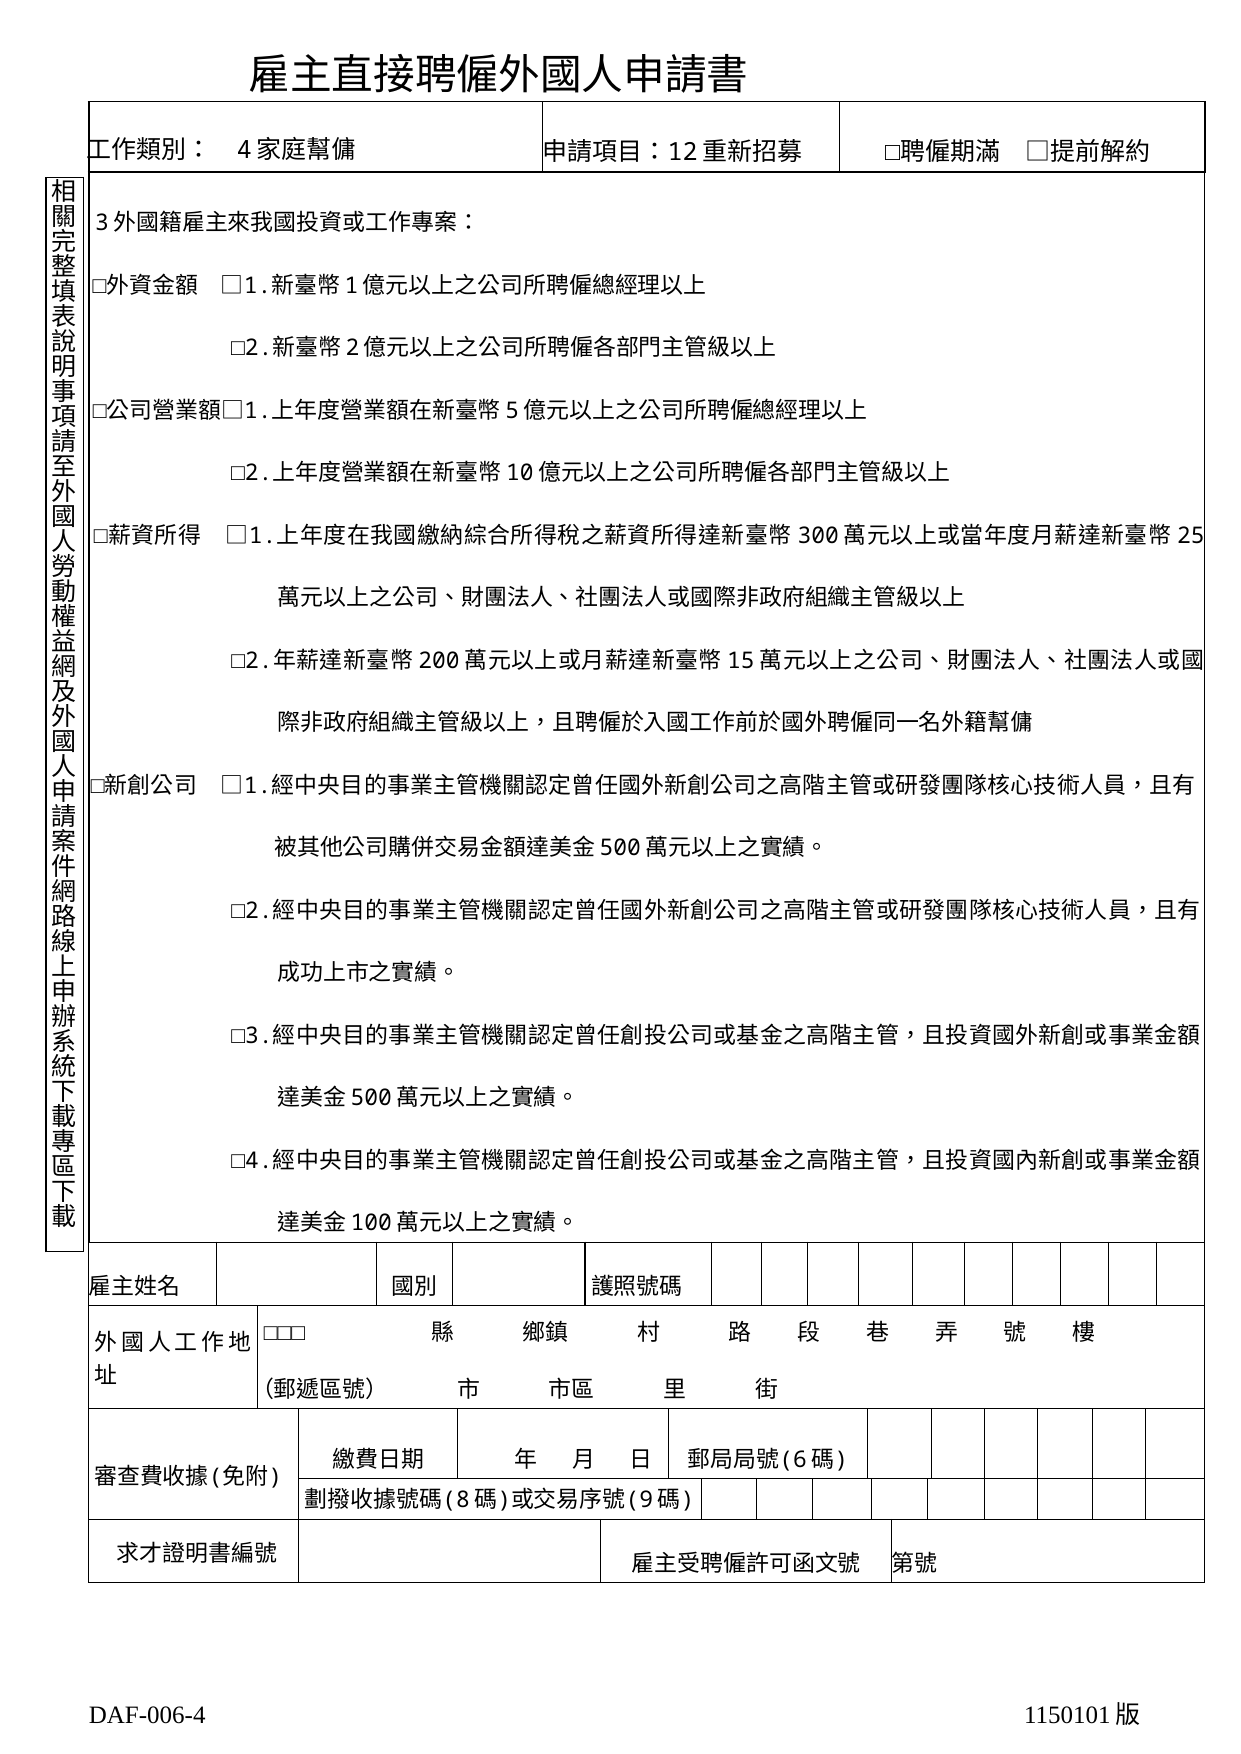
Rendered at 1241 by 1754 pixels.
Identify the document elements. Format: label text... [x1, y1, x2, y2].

table_cell [1013, 1243, 1060, 1305]
table_cell [913, 1243, 964, 1305]
table_cell [1109, 1243, 1156, 1305]
table_cell [813, 1479, 871, 1519]
table_cell [859, 1243, 912, 1305]
table_cell [712, 1243, 761, 1305]
table_header 申請項目：12重新招募 [543, 102, 839, 171]
table_cell [808, 1243, 858, 1305]
table_cell [965, 1243, 1012, 1305]
table_cell 雇主受聘僱許可函文號 [601, 1520, 891, 1582]
table_cell [757, 1479, 812, 1519]
table_cell 審查費收據(免附) [89, 1409, 298, 1519]
table_cell 繳費日期 [299, 1409, 457, 1478]
table_cell [985, 1409, 1037, 1478]
table_cell [1146, 1479, 1204, 1519]
table_cell 年 月 日 [458, 1409, 668, 1478]
table_cell [1061, 1243, 1108, 1305]
table_header □聘僱期滿 □提前解約 [840, 102, 1204, 171]
table_cell [1038, 1409, 1092, 1478]
table_cell [299, 1520, 600, 1582]
table_cell [985, 1479, 1037, 1519]
table_cell 第號 [892, 1520, 1204, 1582]
table_cell 外國人工作地址 [89, 1306, 257, 1408]
table_cell □□□ 縣 鄉鎮 村 路 段 巷 弄 號 樓 （郵遞區號） 市 市區 里 街 [258, 1306, 1204, 1408]
table_cell [932, 1409, 984, 1478]
table_cell [217, 1243, 376, 1305]
table_cell 郵局局號(6碼) [669, 1409, 867, 1478]
table_cell 國別 [377, 1243, 452, 1305]
table_cell 雇主姓名 [89, 1243, 216, 1305]
table_header 工作類別： 4家庭幫傭 [90, 102, 542, 171]
table_cell [928, 1479, 984, 1519]
table_cell [868, 1409, 931, 1478]
table_cell [1146, 1409, 1204, 1478]
table_cell [702, 1479, 756, 1519]
table_cell [872, 1479, 927, 1519]
table_cell [1093, 1479, 1145, 1519]
table_cell [1157, 1243, 1204, 1305]
table_cell 劃撥收據號碼(8碼)或交易序號(9碼) [299, 1479, 701, 1519]
table_cell [453, 1243, 584, 1305]
table_cell [762, 1243, 807, 1305]
text 雇主直接聘僱外國人申請書 [248, 41, 992, 101]
text 相關完整填表說明事項請至外國人勞動權益網及外國人申請案件網路線上申辦系統下載專區下載 [47, 178, 82, 1251]
table_cell 3外國籍雇主來我國投資或工作專案： □外資金額 □1.新臺幣1億元以上之公司所聘僱總經理以上 □2.新臺幣2億元以上之公司所聘僱各部門主管級以上 □公司營業額□1.上年度營業額在新臺幣5億元以上之公司所聘僱總經理以上 □2.上年度營業額在新臺幣10億元以上之公司所聘僱各部門主管級以上 □薪資所得 □1.上年度在我國繳納綜合所得稅之薪資所得達新臺幣300萬元以上或當年度月薪達新臺幣25萬元以上之公司、財團法人、社團法人或國際非政府組織主管級以上 □2.年薪達新臺幣200萬元以上或月薪達新臺幣15萬元以上之公司、財團法人、社團法人或國際非政府組織主管級以上，且聘僱於入國工作前於國外聘僱同一名外籍幫傭 □新創公司 □1.經中央目的事業主管機關認定曾任國外新創公司之高階主管或研發團隊核心技術人員，且有被其他公司購併交易金額達美金500萬元以上之實績。 □2.經中央目的事業主管機關認定曾任國外新創公司之高階主管或研發團隊核心技術人員，且有成功上市之實績。 □3.經中央目的事業主管機關認定曾任創投公司或基金之高階主管，且投資國外新創或事業金額達美金500萬元以上之實績。 □4.經中央目的事業主管機關認定曾任創投公司或基金之高階主管，且投資國內新創或事業金額達美金100萬元以上之實績。 [90, 173, 1204, 1242]
table_cell 護照號碼 [586, 1243, 711, 1305]
table_cell [1038, 1479, 1092, 1519]
table_cell [1093, 1409, 1145, 1478]
table_cell 求才證明書編號 [89, 1520, 298, 1582]
